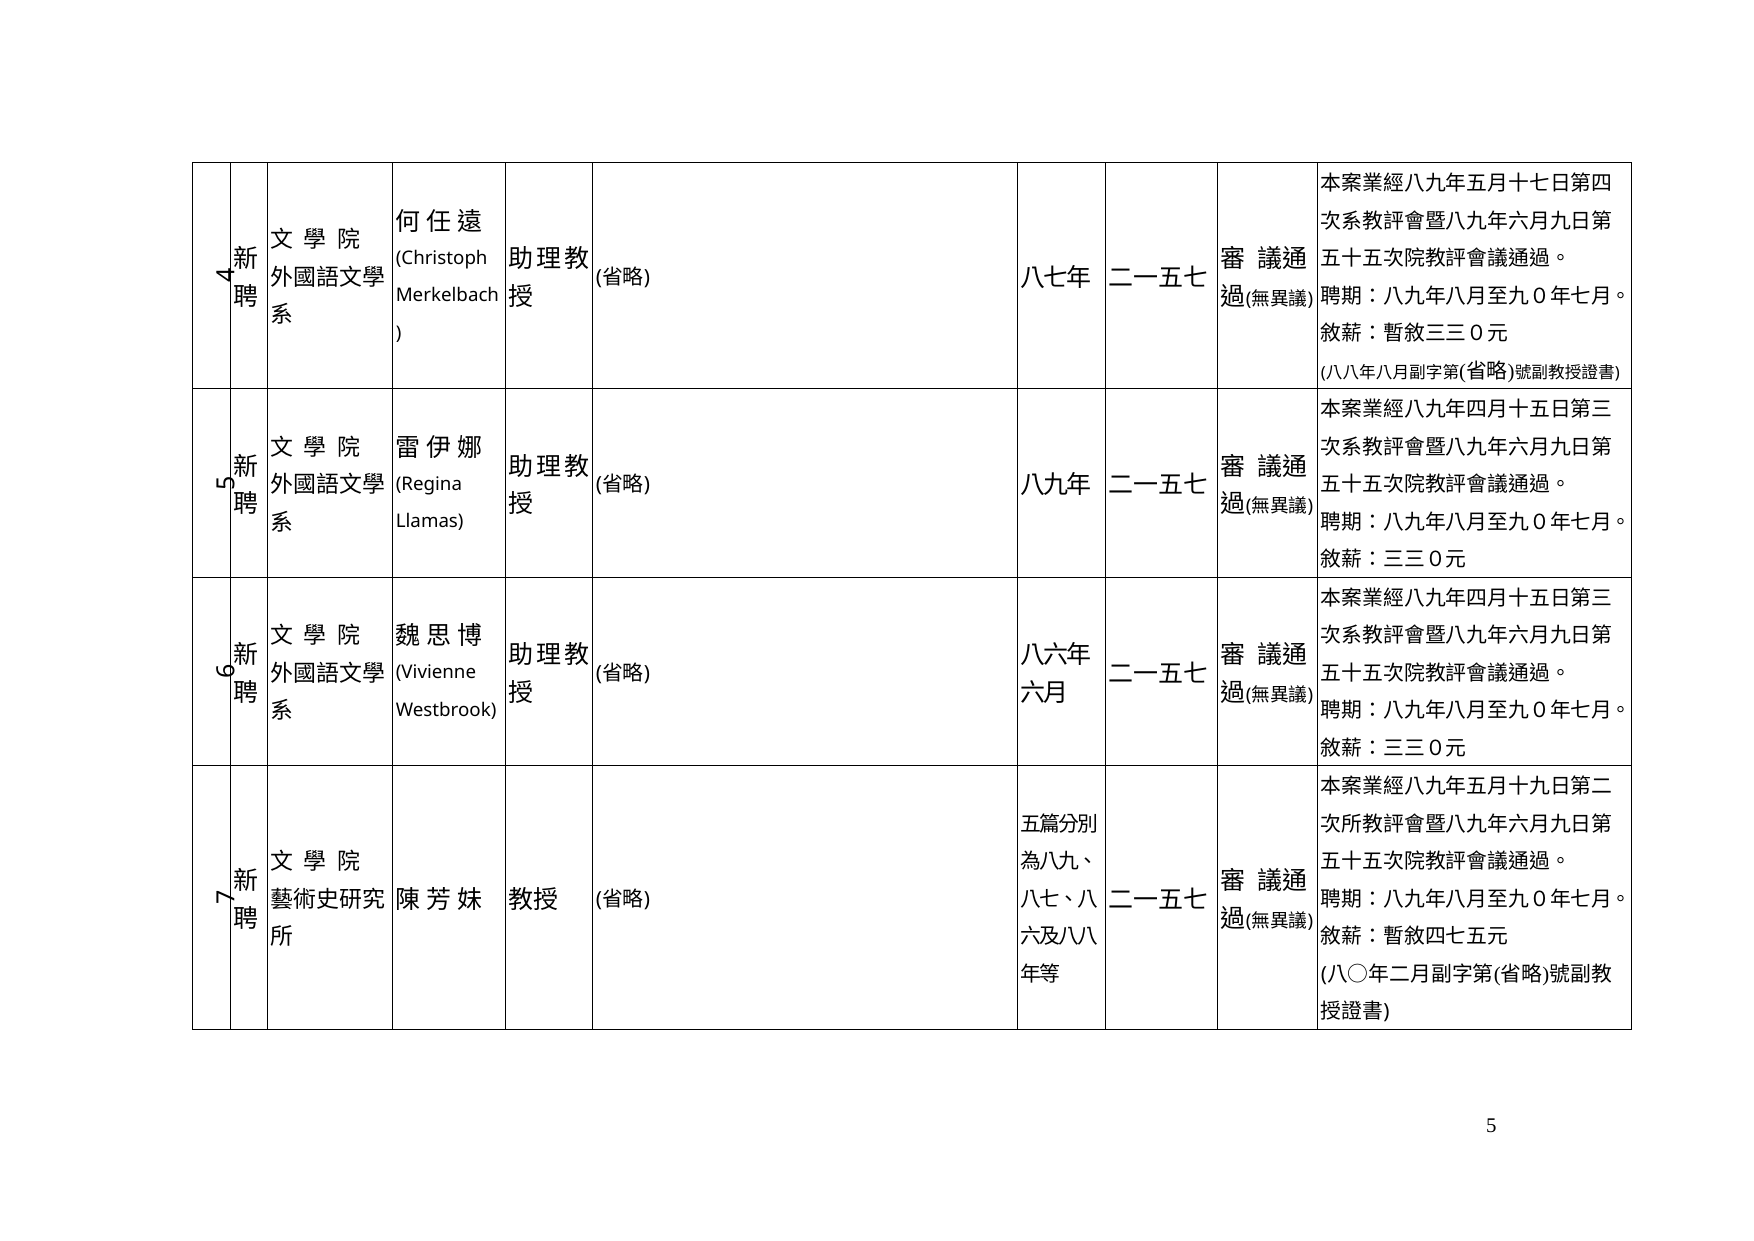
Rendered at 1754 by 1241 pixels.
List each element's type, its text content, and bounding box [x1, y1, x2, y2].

table_cell 審 議通 過(無異議) [1218, 163, 1317, 388]
table_cell 審 議通 過(無異議) [1218, 766, 1317, 1029]
table_cell 7 [193, 766, 230, 1029]
table_cell 八九年 [1018, 389, 1105, 577]
table_cell 八七年 [1018, 163, 1105, 388]
table_cell 魏 思 博 (Vivienne Westbrook) [393, 578, 505, 765]
table_cell 4 [193, 163, 230, 388]
table_cell (省略) [593, 578, 1017, 765]
table_cell 二一五七 [1106, 578, 1217, 765]
table_cell 本案業經八九年四月十五日第三次系教評會暨八九年六月九日第五十五次院教評會議通過。 聘期：八九年八月至九０年七月。 敘薪：三三０元 [1318, 389, 1631, 577]
table_cell 文 學 院 藝術史研究所 [268, 766, 392, 1029]
table_cell 新聘 [231, 389, 267, 577]
table_cell 文 學 院 外國語文學系 [268, 163, 392, 388]
table_cell 本案業經八九年四月十五日第三次系教評會暨八九年六月九日第五十五次院教評會議通過。 聘期：八九年八月至九０年七月。 敘薪：三三０元 [1318, 578, 1631, 765]
table_cell 二一五七 [1106, 389, 1217, 577]
table_cell 陳 芳 妹 [393, 766, 505, 1029]
table_cell 6 [193, 578, 230, 765]
table_cell (省略) [593, 766, 1017, 1029]
table_cell 二一五七 [1106, 163, 1217, 388]
table_cell 教授 [506, 766, 592, 1029]
table_cell (省略) [593, 163, 1017, 388]
table_cell 文 學 院 外國語文學系 [268, 389, 392, 577]
table_cell 助理教授 [506, 163, 592, 388]
table_cell 雷 伊 娜 (Regina Llamas) [393, 389, 505, 577]
table_cell 助理教授 [506, 389, 592, 577]
table_cell 本案業經八九年五月十七日第四次系教評會暨八九年六月九日第五十五次院教評會議通過。 聘期：八九年八月至九０年七月。 敘薪：暫敘三三０元 (八八年八月副字第(省略)號副教授證書) [1318, 163, 1631, 388]
table_cell 二一五七 [1106, 766, 1217, 1029]
table_cell 新聘 [231, 163, 267, 388]
table_cell 五篇分別為八九、八七、八六及八八年等 [1018, 766, 1105, 1029]
table_cell 審 議通 過(無異議) [1218, 389, 1317, 577]
table_cell 助理教授 [506, 578, 592, 765]
table_cell 文 學 院 外國語文學系 [268, 578, 392, 765]
table_cell 新聘 [231, 766, 267, 1029]
table_cell 何 任 遠 (Christoph Merkelbach) [393, 163, 505, 388]
table_cell 本案業經八九年五月十九日第二次所教評會暨八九年六月九日第五十五次院教評會議通過。 聘期：八九年八月至九０年七月。 敘薪：暫敘四七五元 (八○年二月副字第(省略)號副教授證書) [1318, 766, 1631, 1029]
table_cell 5 [193, 389, 230, 577]
table_cell 八六年六月 [1018, 578, 1105, 765]
table_cell 審 議通 過(無異議) [1218, 578, 1317, 765]
table_cell 新聘 [231, 578, 267, 765]
table_cell (省略) [593, 389, 1017, 577]
